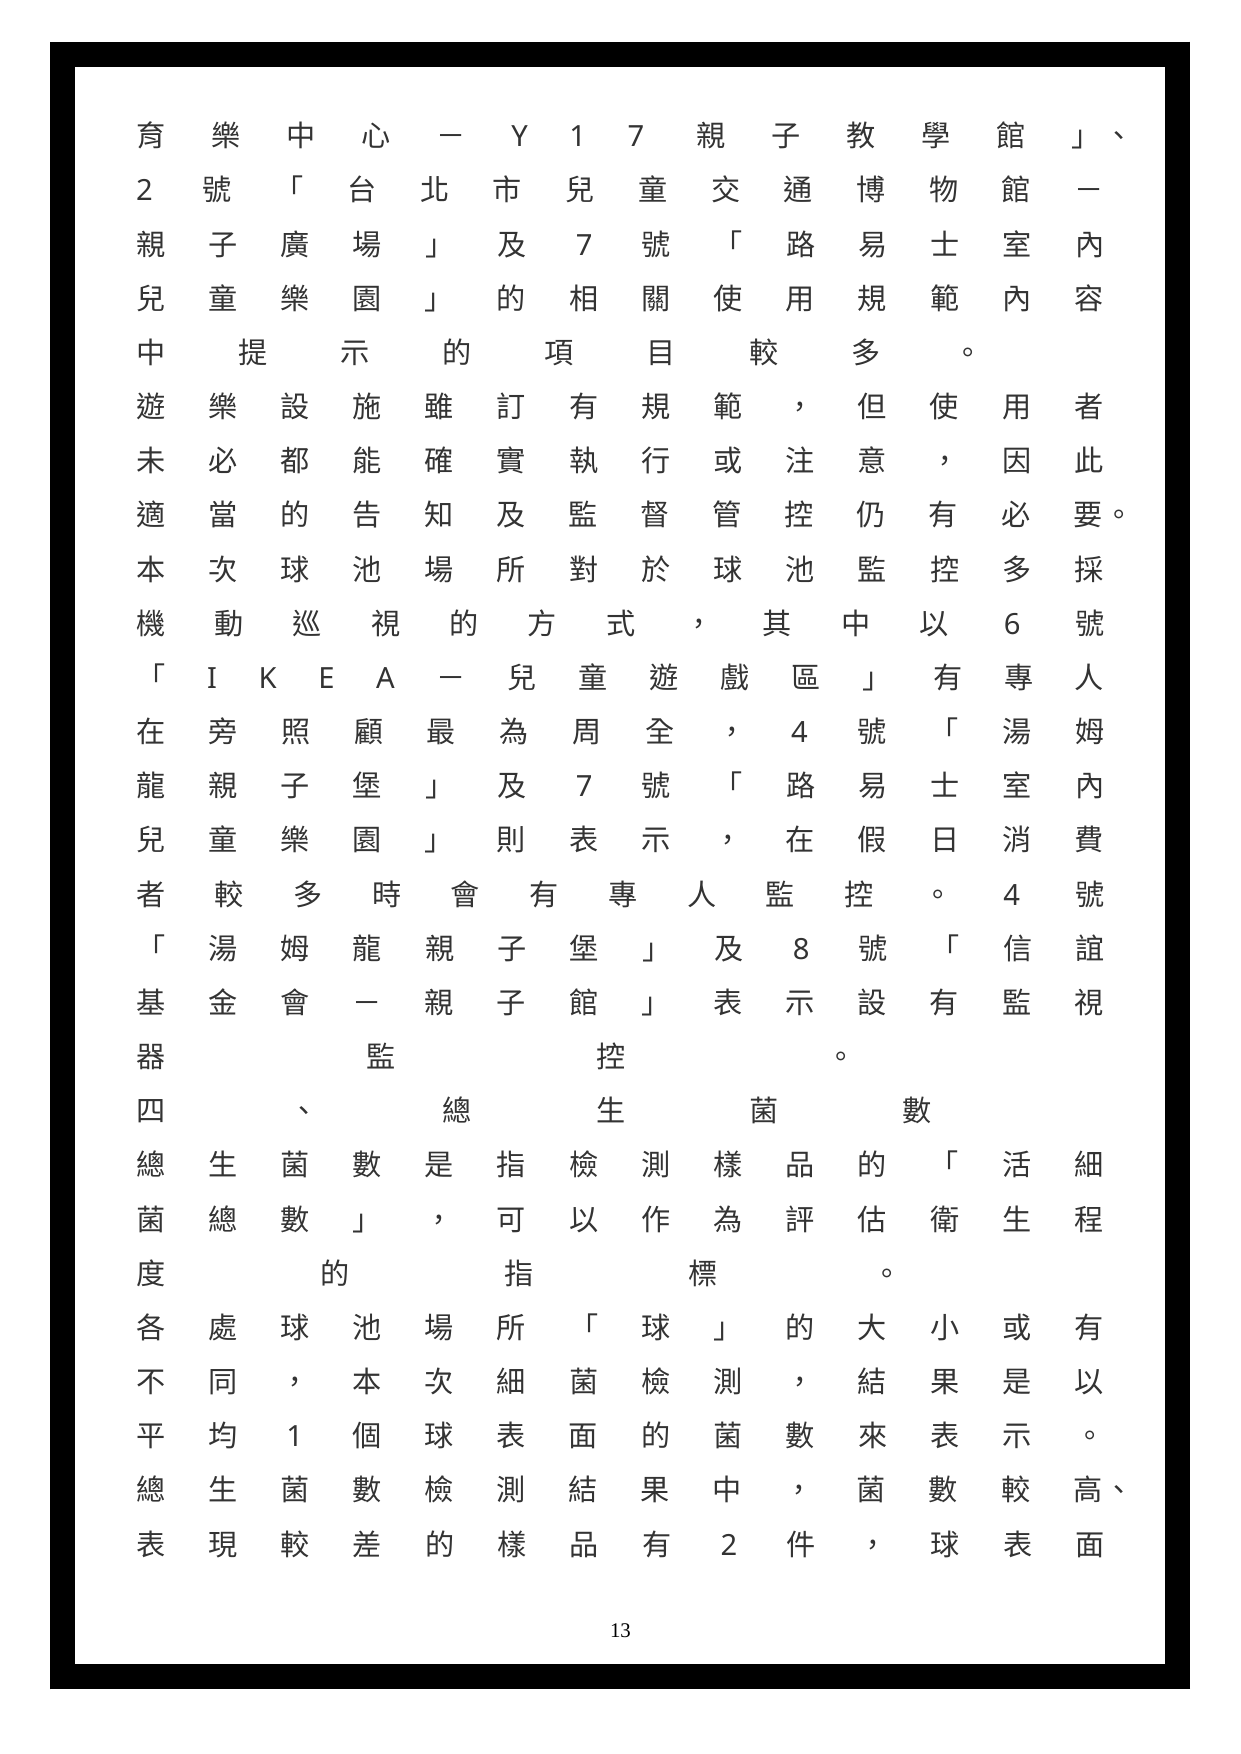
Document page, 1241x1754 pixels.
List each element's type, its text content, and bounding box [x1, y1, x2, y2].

text 日前消基會接獲消費者反映球池遊樂設施暗藏穢物，網路上亦有類似的傳言流布，姑且不論這些令人瞠目的狀況其真實性如何，球池遊樂設施與幼童密切接觸，衛生安全的問題值得重視和要求。 消基會對於公共衛生不良，可能造成的疾病感染及所衍生的食物汙染問題，多年來持續提醒消費者注意，本次於台北市衛生局疾病管制處的協助下，針對幼兒非常喜歡的球池遊樂場所，進行衛生、安全維護方面的調查，及球池「球」的樣品採集，進行表面代表性細菌的檢測，以瞭解球池的衛生情況。 採樣 本次調查採樣時間係於民國97年3月6日，針對台北市附設有球池遊樂設施的公共場所，進行球池「球」的採樣，每處球池挑選3個採樣點，各取1件樣品共3件樣品，總計抽測8處球池，採得24件樣品。 樣品中，7號「路易士室內兒童樂園」的球樣品為類似海綿的軟球，8號「信誼基金會－親子館」的球為具彈性的軟膠球，其他場所的球皆為表面光滑的塑膠球。 調查及測試結果 一、收費調查 本次調查的8處附設有球池遊樂設施的公共場所，有2處為免費設施：5號「台北市萬華運動中心－兒童遊戲室」及6號「IKEA－兒童遊戲區」，前者為公家設置，後者為民營賣場附設。其他收費場所多另設有其餘遊樂設施可一併使用，以3號「三民遊樂場」每時段（2小時）20元收費最低，1號「台北市青少年育樂中心－Y17親子教學館」每次（3小時）450元索費最高。 二、球池清潔維護方式調查 兒童於球池內遊戲，與球將會密切接觸，因此球池應以適當方式清潔維護，以保持衛生及使用時的安全。 本次調查的場所各表示有不同清潔維護的方式：1號「台北市青少年育樂中心－Y17親子教學館」每個月取出球清洗後再經酒精消毒；2號「台北市兒童交通博物館－親子廣場」不洗球、半年換球1次；3號「三民遊樂場」每3個月將球取出清洗擦乾；4號「湯姆龍親子堡」則每週以噴灑酒精水溶液的方式清潔；5號「台北市萬華運動中心－兒童遊戲室」每週一洗球（水洗及10％酒精洗）後晒乾；6號「IKEA－兒童遊戲區」球每個月外包換洗；7號「路易士室內兒童樂園」每3個月洗球1次，1年則更換；8號「信誼基金會－親子館」2個月3次洗球後以漂白水處理晾乾。 球池清潔維護工作如果能夠有標準的作業程序，人員依據流程操作並留下紀錄，能有助於清潔維護的確實管理；若能進一步將清潔維護的內容及紀錄張貼告示，則更能提供消費者瞭解該場所清潔狀況的資訊。可惜本次調查發現，各球池場所或是沒有紀錄，或是僅以工作日誌的方式作自我提醒，並沒有將實際的執行情況作成紀錄，僅7號「路易士室內兒童樂園」有維護紀錄表，但未記錄清潔工作內容，所以也會讓消費者對清潔維護的方式有所存疑。 球池或因球數龐大，時時清洗有執行上的困難，但球池內若有異物及顯而易見的髒汙，則應有效率的排除。1號「台北市青少年育樂中心－Y17親子教學館」、2號「台北市兒童交通博物館－親子廣場」、4號「湯姆龍親子堡」及7號「路易士室內兒童樂園」自行表示有密集的巡檢動作以清理排除異物。 本次實際勘察結果，於4號「湯姆龍親子堡」池內發現掉落的棉線，6號「I IKEA－兒童遊戲區」的球池中則有鉛筆及飾品。 三、使用規範調查 依據「各行業附設兒童遊樂設施安全管理規範」的安全檢查表要求，應「於適當地點公告遊戲方法」。因此遊戲方法及使用規範應於適當地點公告，消費者或使用者能夠立即且清楚地察覺，才能達到訊息揭露的效果，以提供及提醒使用者正確使用的資訊。 本次調查的8處球池場所，有6處訂有使用者年齡或是身高上的限制或相關要求；5處要求不可飲食；4處提醒不要有激烈危險的相關動作；另外3號「三民遊樂場」、6號「IKEA－兒童遊戲區」及8號「信誼基金會－親子館」有病童勿入的相關提醒；2號「台北市兒童交通博物館－親子廣場」及7號「路易士室內兒童樂園」謝絕攜入尖銳物品；1號「台北市青少年育樂中心－Y17親子教學館」希望入場前先洗手；2號「台北市兒童交通博物館－親子廣場」提示入場前30分鐘勿讓孩童吃過多食物，以免造成嘔吐及定時帶幼童如廁等。 整體而言，1號「台北市青少年育樂中心－Y17親子教學館」、2號「台北市兒童交通博物館－親子廣場」及7號「路易士室內兒童樂園」的相關使用規範內容中提示的項目較多。 遊樂設施雖訂有規範，但使用者未必都能確實執行或注意，因此適當的告知及監督管控仍有必要。本次球池場所對於球池監控多採機動巡視的方式，其中以6號「IKEA－兒童遊戲區」有專人在旁照顧最為周全，4號「湯姆龍親子堡」及7號「路易士室內兒童樂園」則表示，在假日消費者較多時會有專人監控。4號「湯姆龍親子堡」及8號「信誼基金會－親子館」表示設有監視器監控。 四、總生菌數 總生菌數是指檢測樣品的「活細菌總數」，可以作為評估衛生程度的指標。 各處球池場所「球」的大小或有不同，本次細菌檢測，結果是以平均1個球表面的菌數來表示。總生菌數檢測結果中，菌數較高、表現較差的樣品有2件，球表面的菌數介於10,000至100,000 CFU／球（colony forming unit；菌落形成單位）之間，分別取自7號「路易士室內兒童樂園」及8號「信誼基金會－親子館」的樣品。有11件樣品的表面總生菌數落在100至1,000 CFU／球之間，包括1號「台北市青少年育樂中心－Y17親子教學館」、2號「台北市兒童交通博物館－親子廣場」、3號「三民遊樂場」及6號「IKEA－兒童遊戲區」的球樣品，平均檢出量小於1,000 CFU╱球。 五、大腸桿菌群 大腸桿菌群廣泛存在於動物的腸道內、汙水和土壤等環境，因此也常被用來作為監測食品遭受汙染、或是製程有缺失的重要指標。 本次球池「球」表面大腸桿菌群檢測結果，有5件樣品檢出大腸桿菌群，檢出量小於100 MPN（最確數）／球，分別取自6號「IKEA－兒童遊戲區」、7號「路易士室內兒童樂園」及8號「信誼基金會－親子館」的樣品，其他樣品則未檢出大腸桿菌群。 六、大腸桿菌 大腸桿菌主要存在於動物的腸道，會隨著糞便排出體外，是評估食品是否受到糞便汙染的重要指標。特定的大腸桿菌更是病原菌而必須特別注意。 本次球表面大腸桿菌檢測結果，皆未檢出。 七、金黃色葡萄球菌 金黃色葡萄球菌常是許多食物中毒案例中的肇因元兇。金黃色葡萄球菌是一種病原菌，因為產生腸毒素，而造成食物中毒，主要症狀為嘔吐、噁心、腹瀉、腹痛等，同時可能會造成膿瘍（abscess）、各式化膿性感染（如心內膜炎和骨髓炎）、中毒性休克症候群（toxic shock syndrome）等，對人類的健康產生重大的威脅。 另外，由於金黃色葡萄球菌具耐乾燥的特性，在日常接觸的物品表面比大腸桿菌更容易存活，所以在許多器物的衛生上，必須注意金黃色葡萄球菌的汙染。 本次球表面金黃色葡萄球菌檢測結果，有2件樣品檢出量小於10 MPN／球，皆為取自8號「信誼基金會－親子館」的樣品。其他樣品皆未檢出。 總結 球池對許多幼童有著強烈的吸引力，病菌感染對幼童卻有強大的侵襲力，而球池遊樂設施具有與幼童密切接觸的特性，所以必須特別注意球池的衛生維護和管理，以免成為病菌棲息的溫床，才能降低可能感染致病的機會。 1.業者應定期消毒並加強巡視 針對球池的清潔維護工作，消基會建議應建立標準作業程序與品管機制，定期清洗消毒並留下紀錄，如此將有助於清潔維護的確實管理，並應將完整的清潔紀錄張貼揭露，供消費者瞭解該場所清潔維護的狀況。 酒精消毒的方式，70％左右酒精溶液有較佳的殺菌效果，部分場所調配用來殺菌的酒精溶液酒精濃度偏低，可能影響消毒效果；且噴灑方式必須全面，中下層球若沒有噴到就無法達到應有的殺菌作用。另外有場所會為消費者於入館前量測體溫及手部酒精消毒，是更積極的管理作法。 球池內的異物及目視可察的髒汙，可能造成幼童立即性的傷害和擴展性的穢物沾染，應以更有效率的程序來管理。例如本次部分場所表示設有監視器，應善加利用。另外球池異物的搜檢也應列為經常性的工作重點，以及時排除異物。 2.業者應公告使用規範供消費者遵守 對於球池場所應該注意的使用規範，業者必須清楚告示及人員告知提醒，當然衛生維護也需要使用者的配合才會更有成效。例如確實遵守球池入場的年齡限制，避免帶病童入場，球池內避免飲食、攜入尖銳物品，入場前洗手，提醒或定時帶幼童如廁，制止幼兒做出激烈或是危險動作等，由業者與消費者共同維護，才能建構及維護一個衛生安全的遊戲環境。 3.政府應積極稽查 目前在台北市對於營業場所的衛生是依據「台北市營業衛生管理自治條例」，由衛生局主管執行，但該條例對於娛樂業的要求，主要侷限於室內空氣品質及業者對於顧客的脫序行為處理，關於設備的清潔維護尚無較明確的規定。至於各行業所附設「非營利性」的遊樂設施，則以「各行業附設兒童遊樂設施安全管理規範」為全國的管理依據，其中「各行業主管機關得自行或會同當地建管、工務、消防、衛生、環保、社政等相關目的事業主管機關及消費者保護官，依安全稽查檢核表對各行業附設兒童遊樂設施實施安全稽查。」然稽查檢核表中關於衛生項目僅有「定期環境清潔消毒（室內設施每日至少清潔消毒二次）」之籠統描述，至於各行業主管機關是否積極稽查，仍有模糊空間。所以綜觀目前政府單位對於遊樂設施的衛生管理，在相關規範及執行面上似乎都有應加強之處。 4.家長不可忽視球池病菌汙染 由本次檢測結果可發現，球池的「球」的確可能為病菌所汙染，更可能藉由與幼童的親密接觸而傳遞病菌。本次球表面細菌檢測結果，顯示每個球表面上的細菌數量介於102至105之間，且有樣品檢出金黃色葡萄球菌，相較於消基會日前檢測紙鈔表面細菌：每100平方公分鈔票（約為100元紙鈔單面面積）上的細菌數量介於102至107之間，球池「球」表面菌數雖然比不上最髒的紙鈔樣品，但與普通髒的鈔票菌數相較，也不遑多讓。所以家長不能忽視球池「球」上所存在之看不見的細菌，應加強幼童的洗手觀念，以保護健康。 本次7號「路易士室內兒童樂園」及8號「信誼基金會－親子館」的球池「球」樣品，前者為類似海綿的軟球，後者為具彈性的軟膠球，「球」表面不同於其他場所的較光滑球面而有較多的孔隙，因而較容易沾藏細菌，亦影響清洗消毒效果，可能是造成微生物檢測結果表現較差的原因之ㄧ，所以此二處場所更應該加強清潔維護的工作。 生活周遭各種病菌伺伏，最後再次提醒消費者，時時注意個人的清潔衛生，就能幫助您與病菌保持距離，減少疾病侵襲的機會。 詳細調查結果表格請見《消費者報導雜誌》324期 第35至44頁「北市球池衛生檢測與清潔調查」 [136, 103, 1104, 1566]
